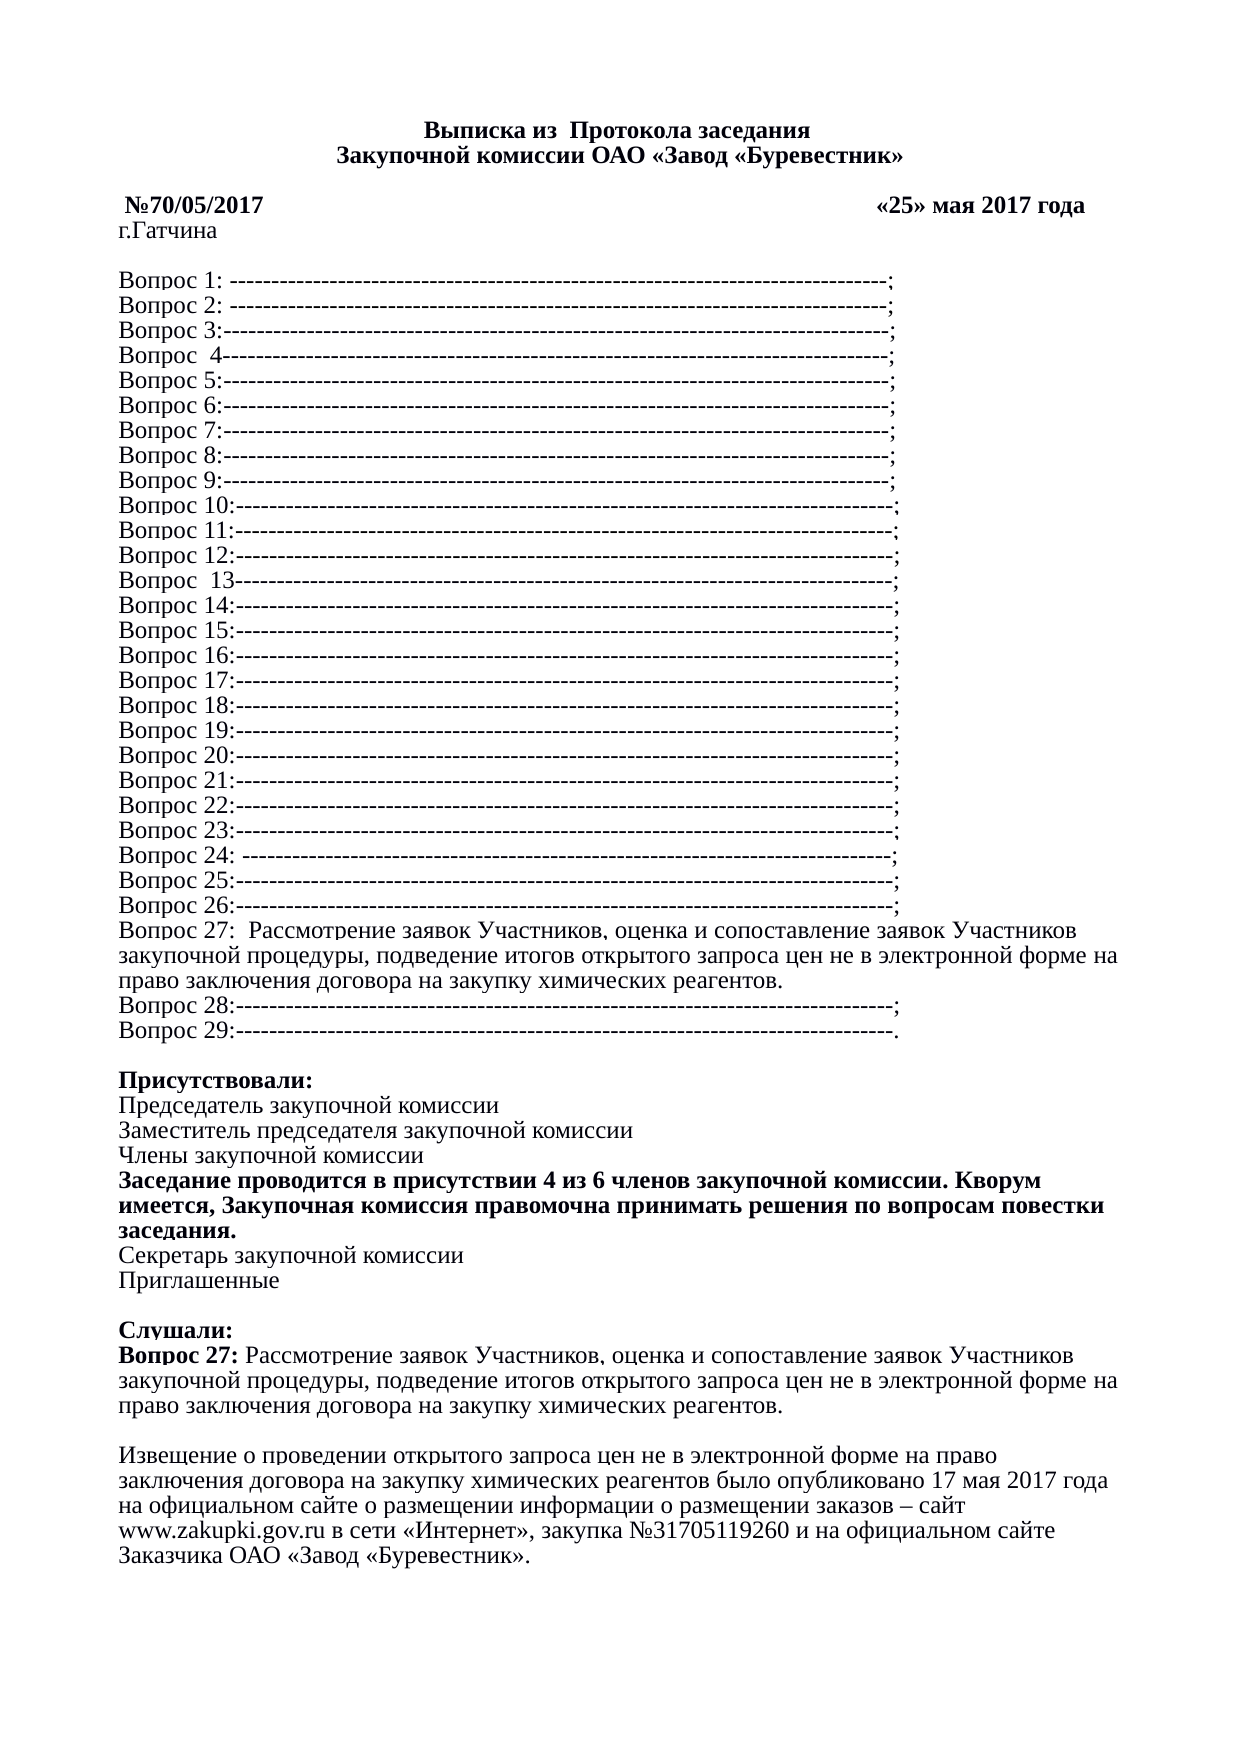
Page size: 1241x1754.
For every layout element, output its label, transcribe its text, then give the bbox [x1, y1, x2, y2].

text Вопрос 6:--------------------------------------------------------------------------------; [118, 393, 1122, 418]
text Вопрос 4--------------------------------------------------------------------------------; [118, 343, 1122, 368]
text Секретарь закупочной комиссии [118, 1243, 1122, 1268]
text Вопрос 7:--------------------------------------------------------------------------------; [118, 418, 1122, 443]
text Вопрос 21:-------------------------------------------------------------------------------; [118, 768, 1122, 793]
text Вопрос 24: ------------------------------------------------------------------------------; [118, 843, 1122, 868]
text Члены закупочной комиссии [118, 1143, 1122, 1168]
text Вопрос 5:--------------------------------------------------------------------------------; [118, 368, 1122, 393]
text Заседание проводится в присутствии 4 из 6 членов закупочной комиссии. Кворум имеется, Закупочная комиссия правомочна принимать решения по вопросам повестки заседания. [118, 1168, 1122, 1243]
text Вопрос 10:-------------------------------------------------------------------------------; [118, 493, 1122, 518]
text г.Гатчина [118, 218, 1122, 243]
text Вопрос 14:-------------------------------------------------------------------------------; [118, 593, 1122, 618]
text Вопрос 20:-------------------------------------------------------------------------------; [118, 743, 1122, 768]
text Вопрос 8:--------------------------------------------------------------------------------; [118, 443, 1122, 468]
text Председатель закупочной комиссии [118, 1093, 1122, 1118]
text Вопрос 16:-------------------------------------------------------------------------------; [118, 643, 1122, 668]
text Слушали: [118, 1318, 1122, 1343]
text Вопрос 9:--------------------------------------------------------------------------------; [118, 468, 1122, 493]
text Вопрос 2: -------------------------------------------------------------------------------; [118, 293, 1122, 318]
text Вопрос 27: Рассмотрение заявок Участников, оценка и сопоставление заявок Участников закупочной процедуры, подведение итогов открытого запроса цен не в электронной форме на право заключения договора на закупку химических реагентов. [118, 918, 1122, 993]
text Приглашенные [118, 1268, 1122, 1293]
text Присутствовали: [118, 1068, 1122, 1093]
text Вопрос 22:-------------------------------------------------------------------------------; [118, 793, 1122, 818]
text Закупочной комиссии ОАО «Завод «Буревестник» [118, 143, 1122, 168]
text Вопрос 28:-------------------------------------------------------------------------------; [118, 993, 1122, 1018]
text Вопрос 27: Рассмотрение заявок Участников, оценка и сопоставление заявок Участников закупочной процедуры, подведение итогов открытого запроса цен не в электронной форме на право заключения договора на закупку химических реагентов. [118, 1343, 1122, 1418]
text Извещение о проведении открытого запроса цен не в электронной форме на право заключения договора на закупку химических реагентов было опубликовано 17 мая 2017 года на официальном сайте о размещении информации о размещении заказов – сайт www.zakupki.gov.ru в сети «Интернет», закупка №31705119260 и на официальном сайте Заказчика ОАО «Завод «Буревестник». [118, 1443, 1122, 1568]
text Вопрос 3:--------------------------------------------------------------------------------; [118, 318, 1122, 343]
text Вопрос 29:-------------------------------------------------------------------------------. [118, 1018, 1122, 1043]
text Вопрос 23:-------------------------------------------------------------------------------; [118, 818, 1122, 843]
text Вопрос 17:-------------------------------------------------------------------------------; [118, 668, 1122, 693]
text №70/05/2017 «25» мая 2017 года [118, 193, 1122, 218]
text Вопрос 15:-------------------------------------------------------------------------------; [118, 618, 1122, 643]
text Вопрос 18:-------------------------------------------------------------------------------; [118, 693, 1122, 718]
text Выписка из Протокола заседания [118, 118, 1122, 143]
text Вопрос 26:-------------------------------------------------------------------------------; [118, 893, 1122, 918]
text Вопрос 11:-------------------------------------------------------------------------------; [118, 518, 1122, 543]
text Вопрос 12:-------------------------------------------------------------------------------; [118, 543, 1122, 568]
text Вопрос 1: -------------------------------------------------------------------------------; [118, 268, 1122, 293]
text Вопрос 13-------------------------------------------------------------------------------; [118, 568, 1122, 593]
text Вопрос 19:-------------------------------------------------------------------------------; [118, 718, 1122, 743]
text Заместитель председателя закупочной комиссии [118, 1118, 1122, 1143]
text Вопрос 25:-------------------------------------------------------------------------------; [118, 868, 1122, 893]
